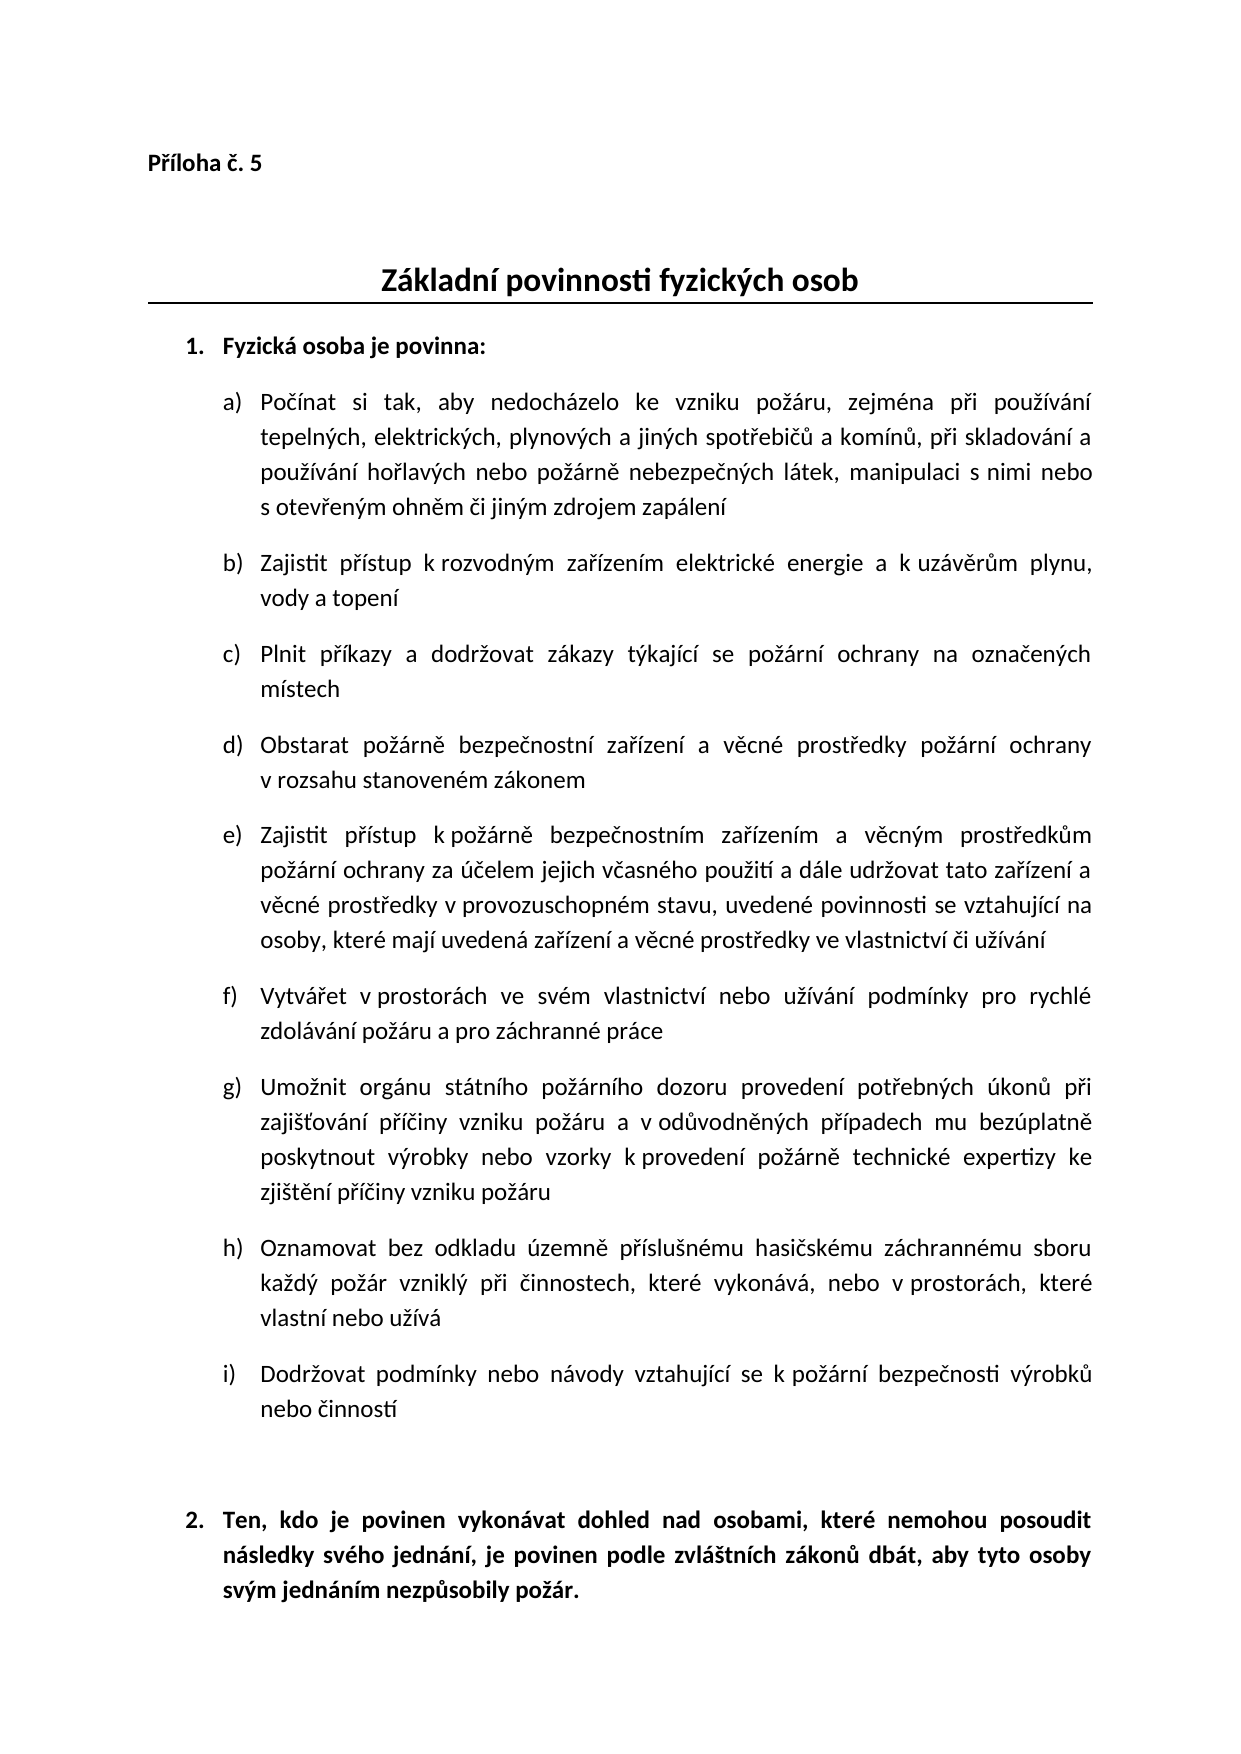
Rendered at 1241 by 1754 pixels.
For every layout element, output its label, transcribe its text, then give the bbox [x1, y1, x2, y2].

list Zajistit přístup k rozvodným zařízením elektrické energie a k uzávěrům plynu, vody a topení [223, 547, 1093, 613]
list Plnit příkazy a dodržovat zákazy týkající se požární ochrany na označených místech [223, 638, 1093, 703]
text Základní povinnosti fyzických osob [148, 259, 1093, 302]
list Umožnit orgánu státního požárního dozoru provedení potřebných úkonů při zajišťování příčiny vzniku požáru a v odůvodněných případech mu bezúplatně poskytnout výrobky nebo vzorky k provedení požárně technické expertizy ke zjištění příčiny vzniku požáru [223, 1071, 1093, 1207]
list Ten, kdo je povinen vykonávat dohled nad osobami, které nemohou posoudit následky svého jednání, je povinen podle zvláštních zákonů dbát, aby tyto osoby svým jednáním nezpůsobily požár. [185, 1505, 1093, 1605]
text Příloha č. 5 [148, 148, 1093, 178]
list Oznamovat bez odkladu územně příslušnému hasičskému záchrannému sboru každý požár vzniklý při činnostech, které vykonává, nebo v prostorách, které vlastní nebo užívá [223, 1232, 1093, 1333]
list Fyzická osoba je povinna: [185, 331, 1093, 361]
list Dodržovat podmínky nebo návody vztahující se k požární bezpečnosti výrobků nebo činností [223, 1358, 1093, 1423]
list Počínat si tak, aby nedocházelo ke vzniku požáru, zejména při používání tepelných, elektrických, plynových a jiných spotřebičů a komínů, při skladování a používání hořlavých nebo požárně nebezpečných látek, manipulaci s nimi nebo s otevřeným ohněm či jiným zdrojem zapálení [223, 386, 1093, 522]
list Vytvářet v prostorách ve svém vlastnictví nebo užívání podmínky pro rychlé zdolávání požáru a pro záchranné práce [223, 981, 1093, 1046]
list Zajistit přístup k požárně bezpečnostním zařízením a věcným prostředkům požární ochrany za účelem jejich včasného použití a dále udržovat tato zařízení a věcné prostředky v provozuschopném stavu, uvedené povinnosti se vztahující na osoby, které mají uvedená zařízení a věcné prostředky ve vlastnictví či užívání [223, 820, 1093, 955]
list Obstarat požárně bezpečnostní zařízení a věcné prostředky požární ochrany v rozsahu stanoveném zákonem [223, 729, 1093, 794]
